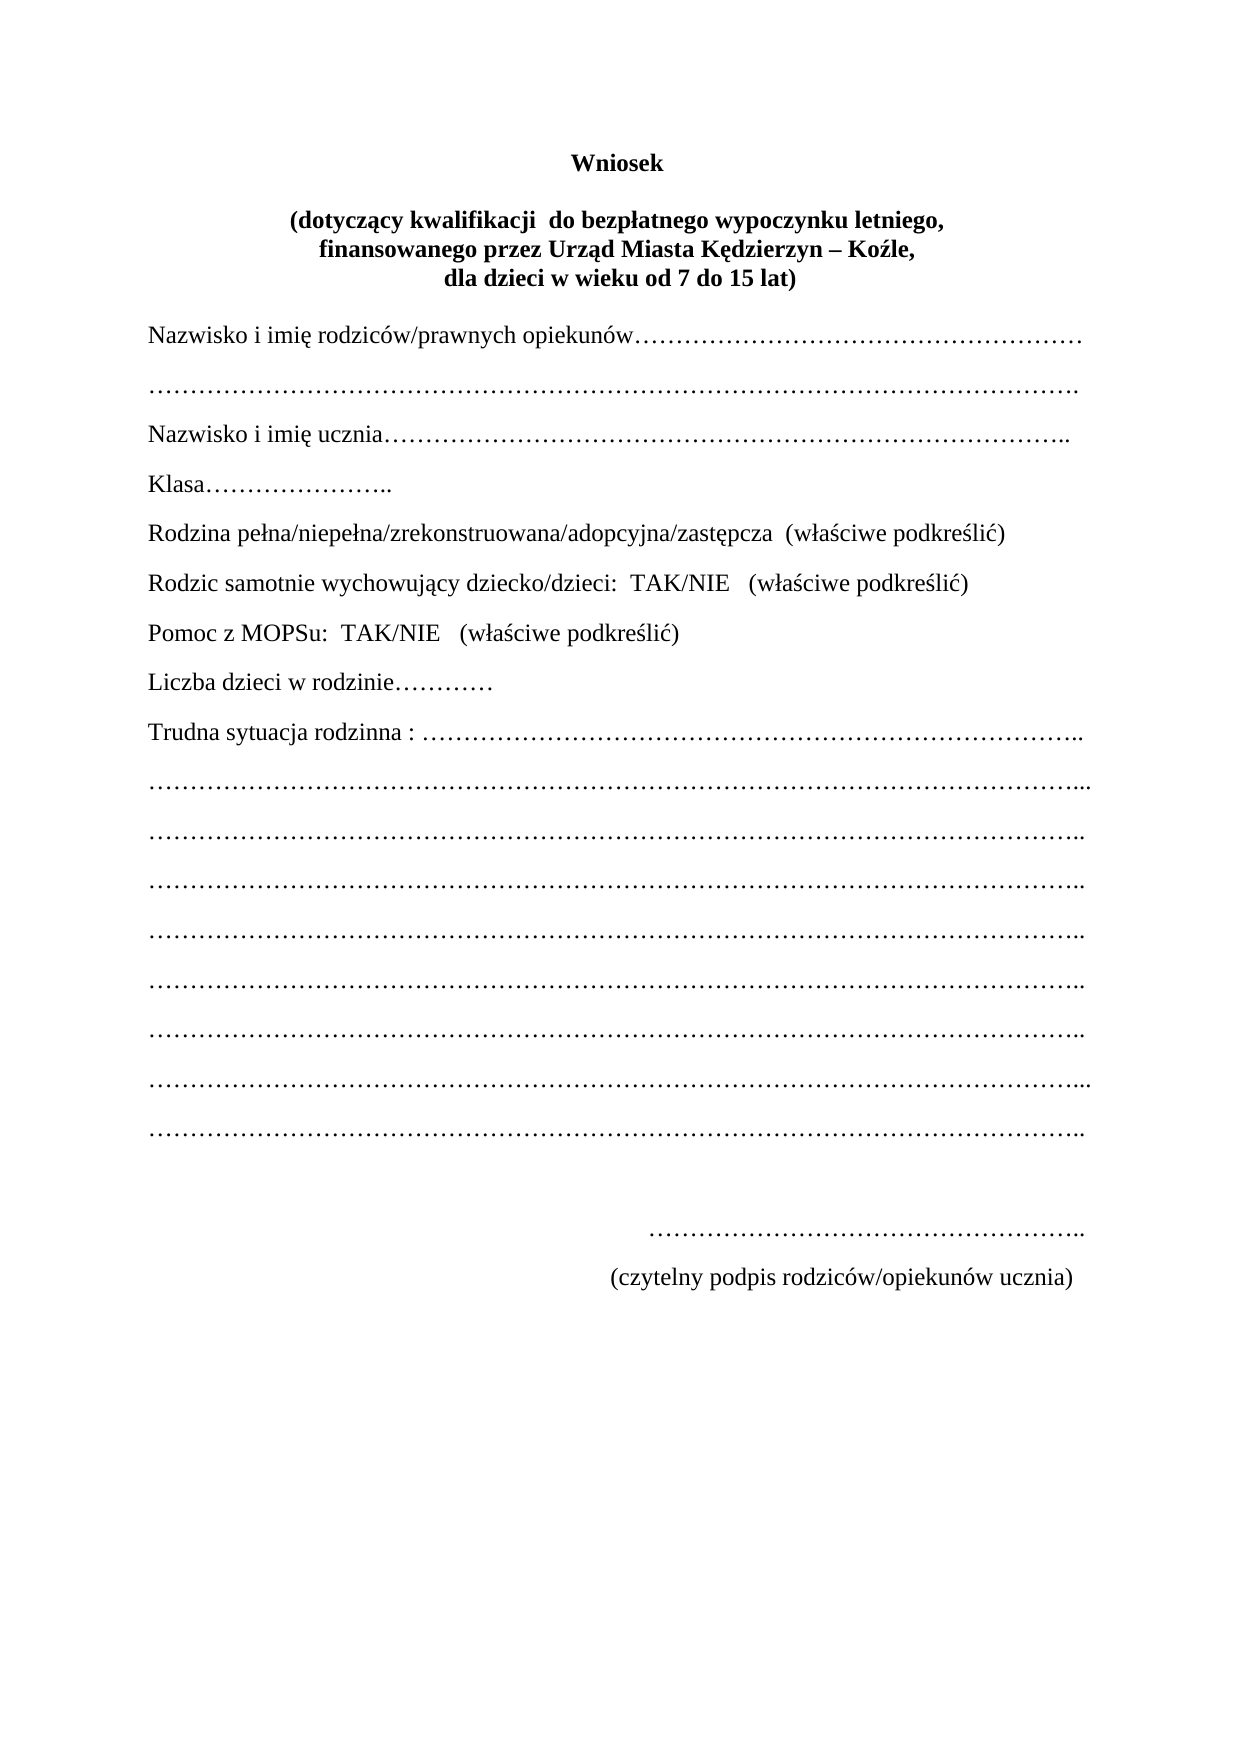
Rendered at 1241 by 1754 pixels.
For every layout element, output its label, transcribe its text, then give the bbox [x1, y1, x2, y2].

text ………………………………………………………………………………………………….. [148, 866, 1093, 894]
text Rodzina pełna/niepełna/zrekonstruowana/adopcyjna/zastępcza (właściwe podkreślić) [148, 518, 1093, 547]
text Nazwisko i imię ucznia……………………………………………………………………….. [148, 419, 1093, 448]
text ………………………………………………………………………………………………….. [148, 965, 1093, 993]
text Wniosek [148, 148, 1093, 176]
text ………………………………………………………………………………………………….. [148, 816, 1093, 845]
text (czytelny podpis rodziców/opiekunów ucznia) [148, 1262, 1093, 1291]
text …………………………………………………………………………………………………... [148, 766, 1093, 795]
text finansowanego przez Urząd Miasta Kędzierzyn – Koźle, [148, 234, 1093, 263]
text (dotyczący kwalifikacji do bezpłatnego wypoczynku letniego, [148, 205, 1093, 234]
text Klasa………………….. [148, 469, 1093, 498]
text …………………………………………………………………………………………………... [148, 1064, 1093, 1093]
text …………………………………………………………………………………………………. [148, 370, 1093, 398]
text dla dzieci w wieku od 7 do 15 lat) [148, 263, 1093, 291]
text …………………………………………….. [148, 1213, 1093, 1241]
text ………………………………………………………………………………………………….. [148, 1014, 1093, 1043]
text Nazwisko i imię rodziców/prawnych opiekunów……………………………………………… [148, 320, 1093, 349]
text ………………………………………………………………………………………………….. [148, 1113, 1093, 1142]
text ………………………………………………………………………………………………….. [148, 915, 1093, 944]
text Rodzic samotnie wychowujący dziecko/dzieci: TAK/NIE (właściwe podkreślić) [148, 568, 1093, 597]
text Pomoc z MOPSu: TAK/NIE (właściwe podkreślić) [148, 618, 1093, 646]
text Trudna sytuacja rodzinna : …………………………………………………………………….. [148, 717, 1093, 746]
text Liczba dzieci w rodzinie………… [148, 667, 1093, 696]
